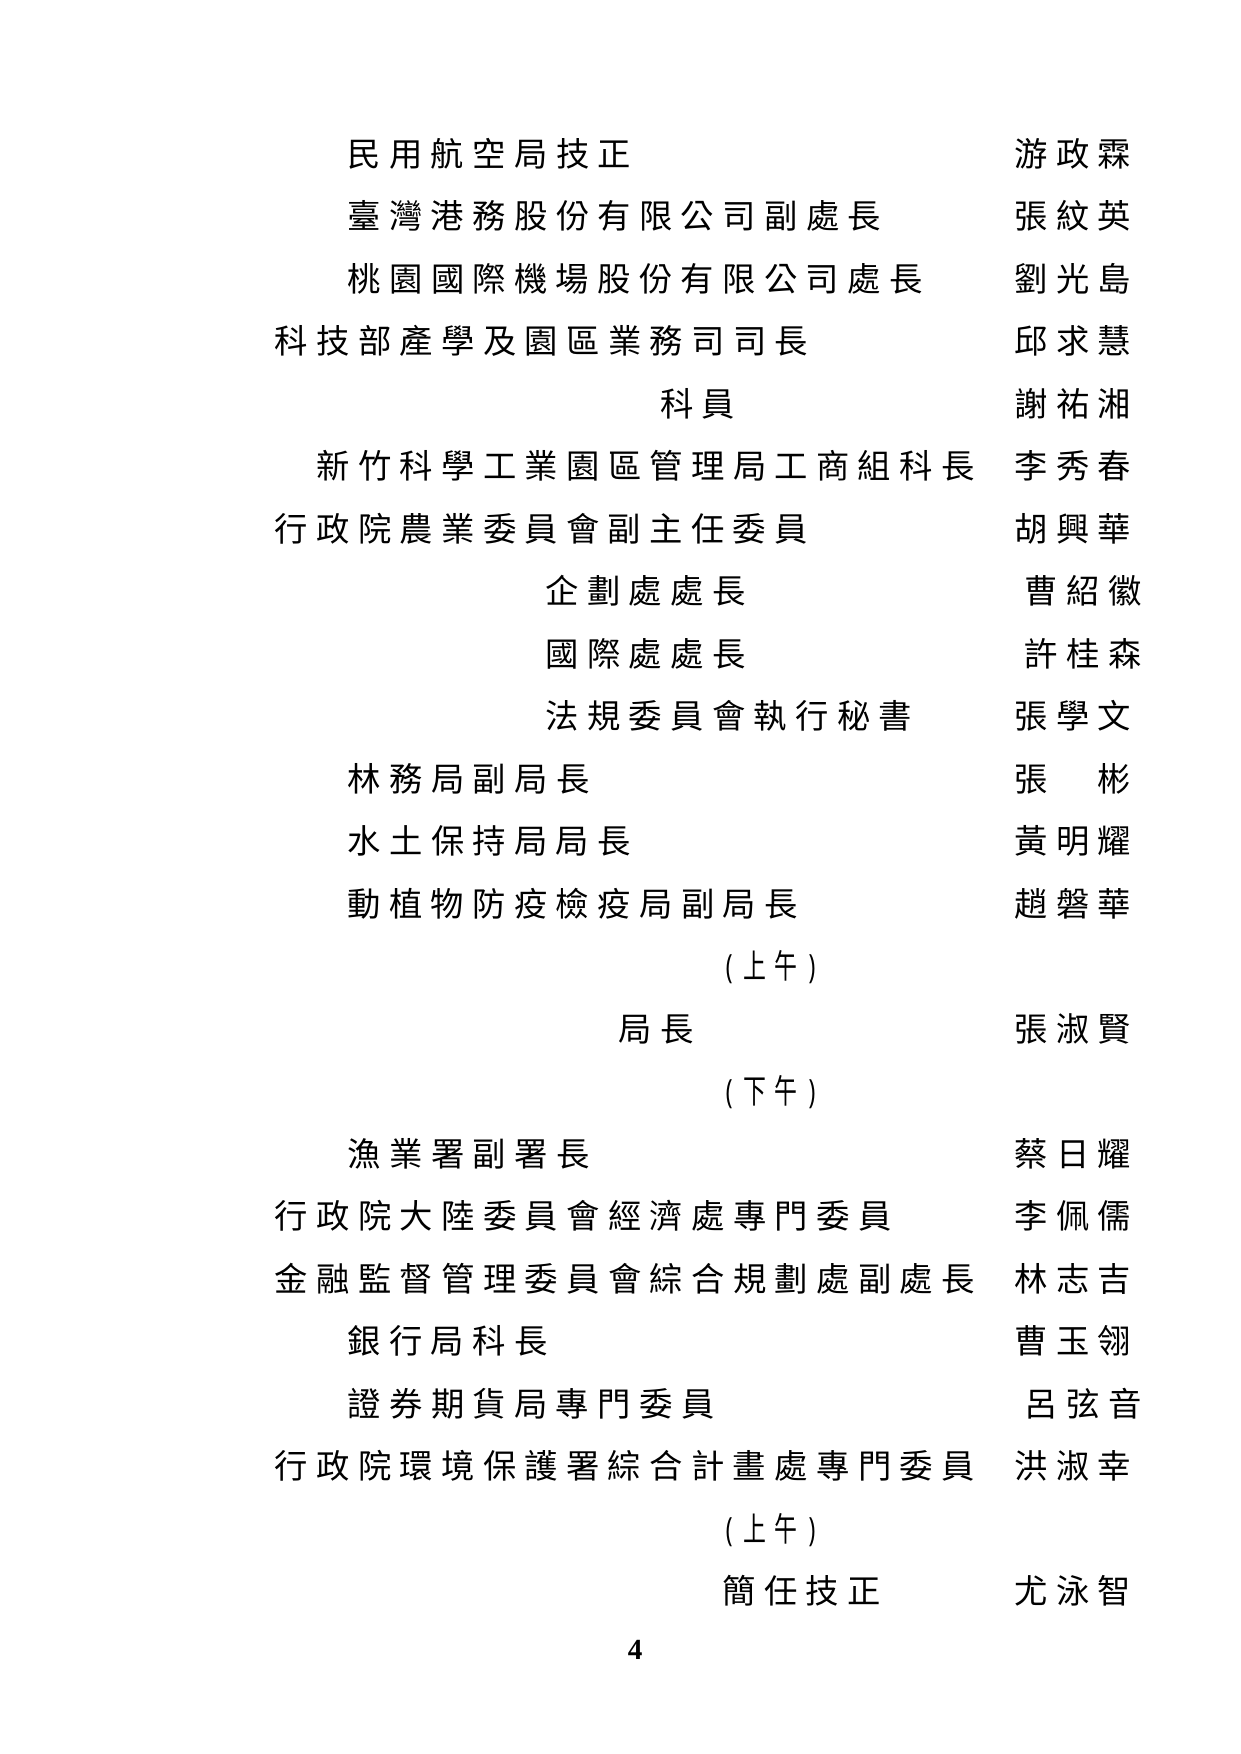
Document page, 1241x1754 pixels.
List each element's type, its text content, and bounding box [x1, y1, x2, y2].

text 科員 謝祐湘 [646, 360, 1177, 423]
text 國際處處長 許桂森 [539, 610, 1177, 673]
text 臺灣港務股份有限公司副處長 張紋英 [335, 173, 1177, 235]
text 金融監督管理委員會綜合規劃處副處長 林志吉 [266, 1235, 1177, 1298]
text 水土保持局局長 黃明耀 [335, 798, 1177, 860]
text 新竹科學工業園區管理局工商組科長 李秀春 [266, 423, 1177, 485]
text 證券期貨局專門委員 呂弦音 [335, 1360, 1177, 1423]
text 簡任技正 尤泳智 [713, 1548, 1177, 1610]
text 法規委員會執行秘書 張學文 [539, 673, 1177, 735]
text 行政院農業委員會副主任委員 胡興華 [266, 485, 1177, 548]
text 行政院環境保護署綜合計畫處專門委員 洪淑幸(上午) [266, 1423, 1177, 1548]
text 銀行局科長 曹玉翎 [335, 1298, 1177, 1360]
text 行政院大陸委員會經濟處專門委員 李佩儒 [266, 1173, 1177, 1235]
text 局長 張淑賢(下午) [608, 985, 1177, 1110]
text 林務局副局長 張 彬 [335, 735, 1177, 798]
text 桃園國際機場股份有限公司處長 劉光島 [335, 235, 1177, 298]
text 動植物防疫檢疫局副局長 趙磐華(上午) [335, 860, 1177, 985]
text 民用航空局技正 游政霖 [335, 110, 1177, 173]
text 企劃處處長 曹紹徽 [539, 548, 1177, 610]
text 漁業署副署長 蔡日耀 [335, 1110, 1177, 1173]
text 科技部產學及園區業務司司長 邱求慧 [266, 298, 1192, 360]
